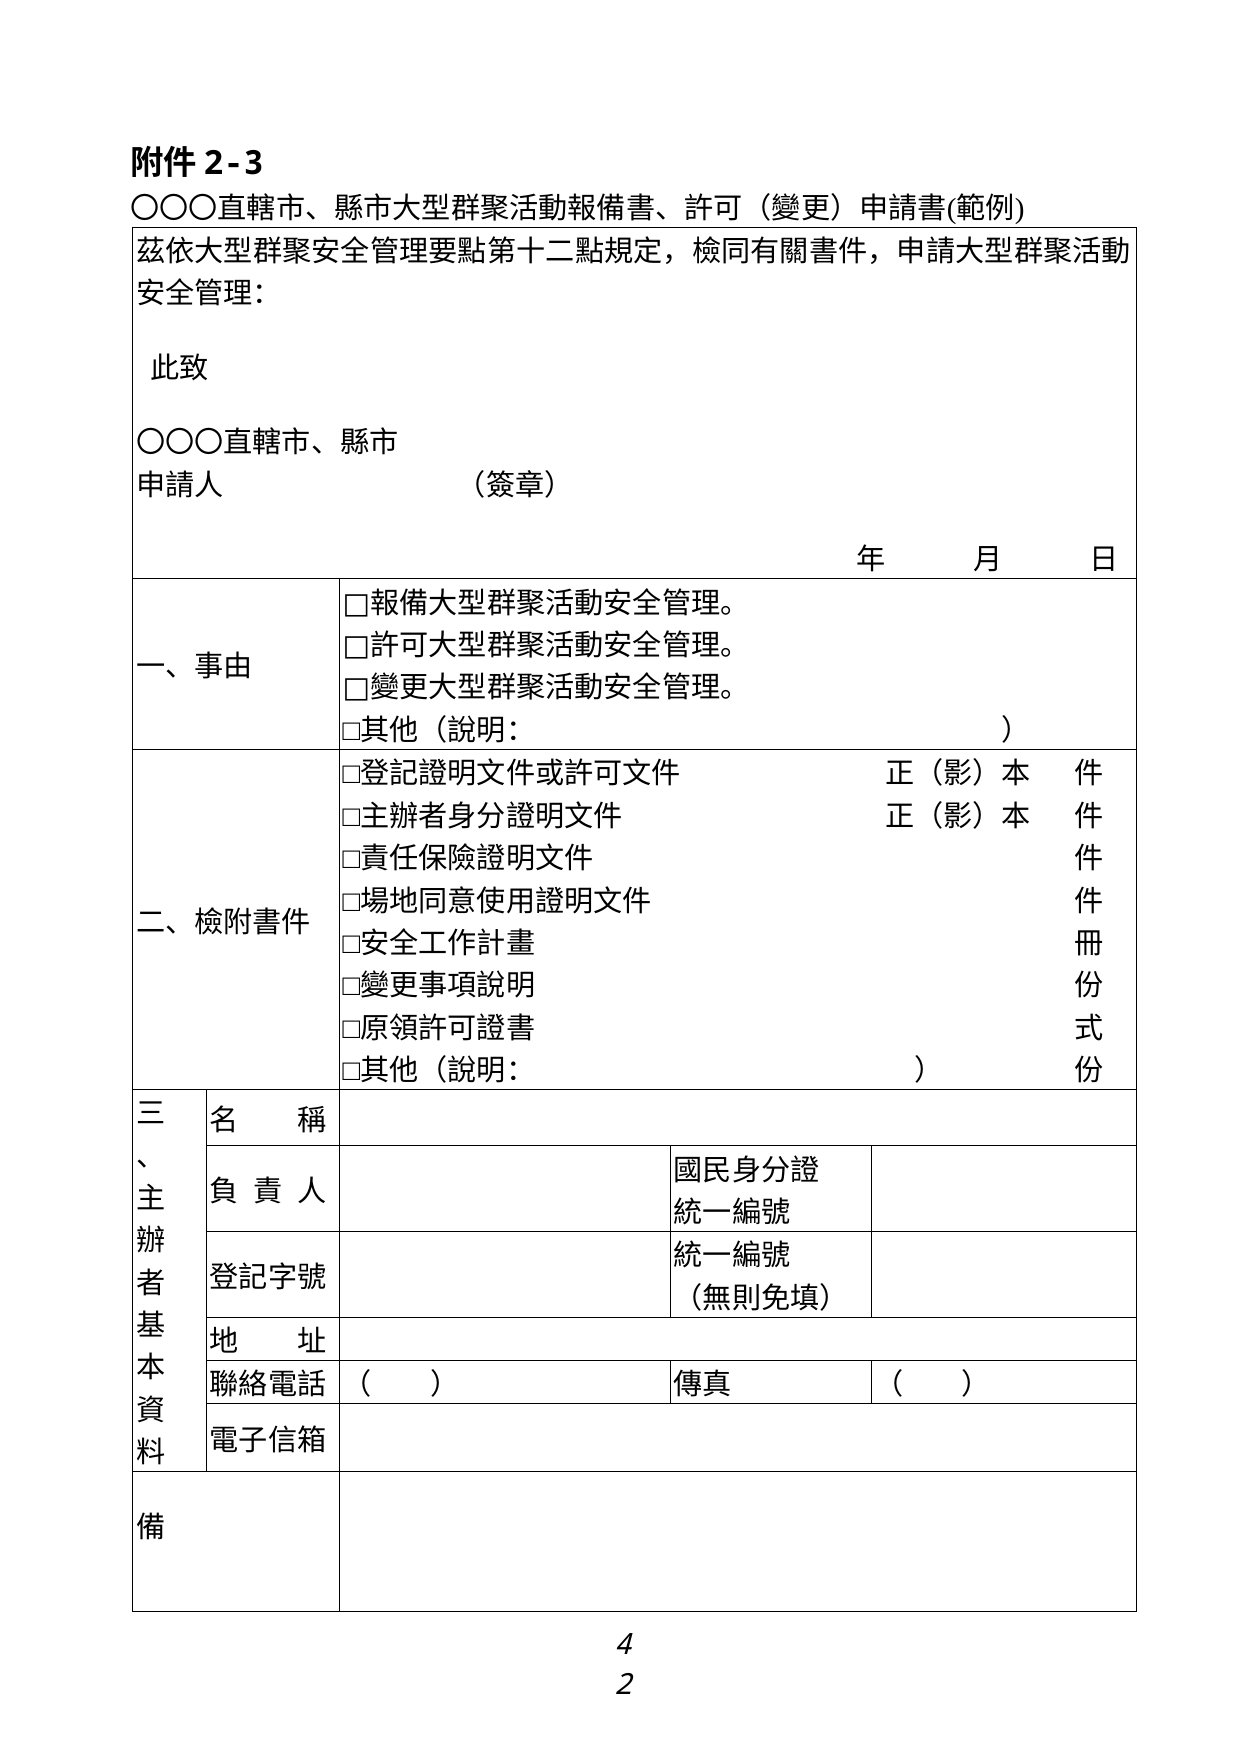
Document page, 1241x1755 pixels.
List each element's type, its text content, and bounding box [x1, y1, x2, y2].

table_cell 名 稱 [207, 1090, 339, 1145]
table_cell 地 址 [207, 1318, 339, 1360]
table_cell 傳真 [671, 1361, 871, 1403]
table_cell 二、檢附書件 [133, 750, 339, 1089]
table_cell 電子信箱 [207, 1404, 339, 1471]
text 〇〇〇直轄市、縣市大型群聚活動報備書、許可（變更）申請書(範例) [130, 184, 1110, 227]
table_cell （ ） [872, 1361, 1136, 1403]
table_cell [340, 1232, 670, 1317]
table_cell 負 責 人 [207, 1146, 339, 1231]
table_cell [340, 1090, 1136, 1145]
table_cell [340, 1318, 1136, 1360]
table_cell [872, 1146, 1136, 1231]
table_cell □報備大型群聚活動安全管理。 □許可大型群聚活動安全管理。 □變更大型群聚活動安全管理。 □其他（說明： ） [340, 579, 1136, 749]
table_cell [340, 1404, 1136, 1471]
table_cell 登記字號 [207, 1232, 339, 1317]
table_cell 備 [133, 1472, 339, 1611]
table_header 茲依大型群聚安全管理要點第十二點規定，檢同有關書件，申請大型群聚活動安全管理： 此致 〇〇〇直轄市、縣市 申請人 （簽章） 年 月 日 [133, 228, 1136, 578]
table_cell [340, 1146, 670, 1231]
table_cell （ ） [340, 1361, 670, 1403]
table_cell 聯絡電話 [207, 1361, 339, 1403]
table_cell 國民身分證 統一編號 [671, 1146, 871, 1231]
table_cell 三 、 主 辦 者 基 本 資 料 [133, 1090, 206, 1471]
table_cell 一、事由 [133, 579, 339, 749]
table_cell □登記證明文件或許可文件 正（影）本 件 □主辦者身分證明文件 正（影）本 件 □責任保險證明文件 件 □場地同意使用證明文件 件 □安全工作計畫 冊 □變更事項說明 份 □原領許可證書 式 □其他（說明： ） 份 [340, 750, 1136, 1089]
table_cell 統一編號 （無則免填） [671, 1232, 871, 1317]
table_cell [872, 1232, 1136, 1317]
table_cell [340, 1472, 1136, 1611]
text 附件2-3 [130, 136, 1110, 184]
